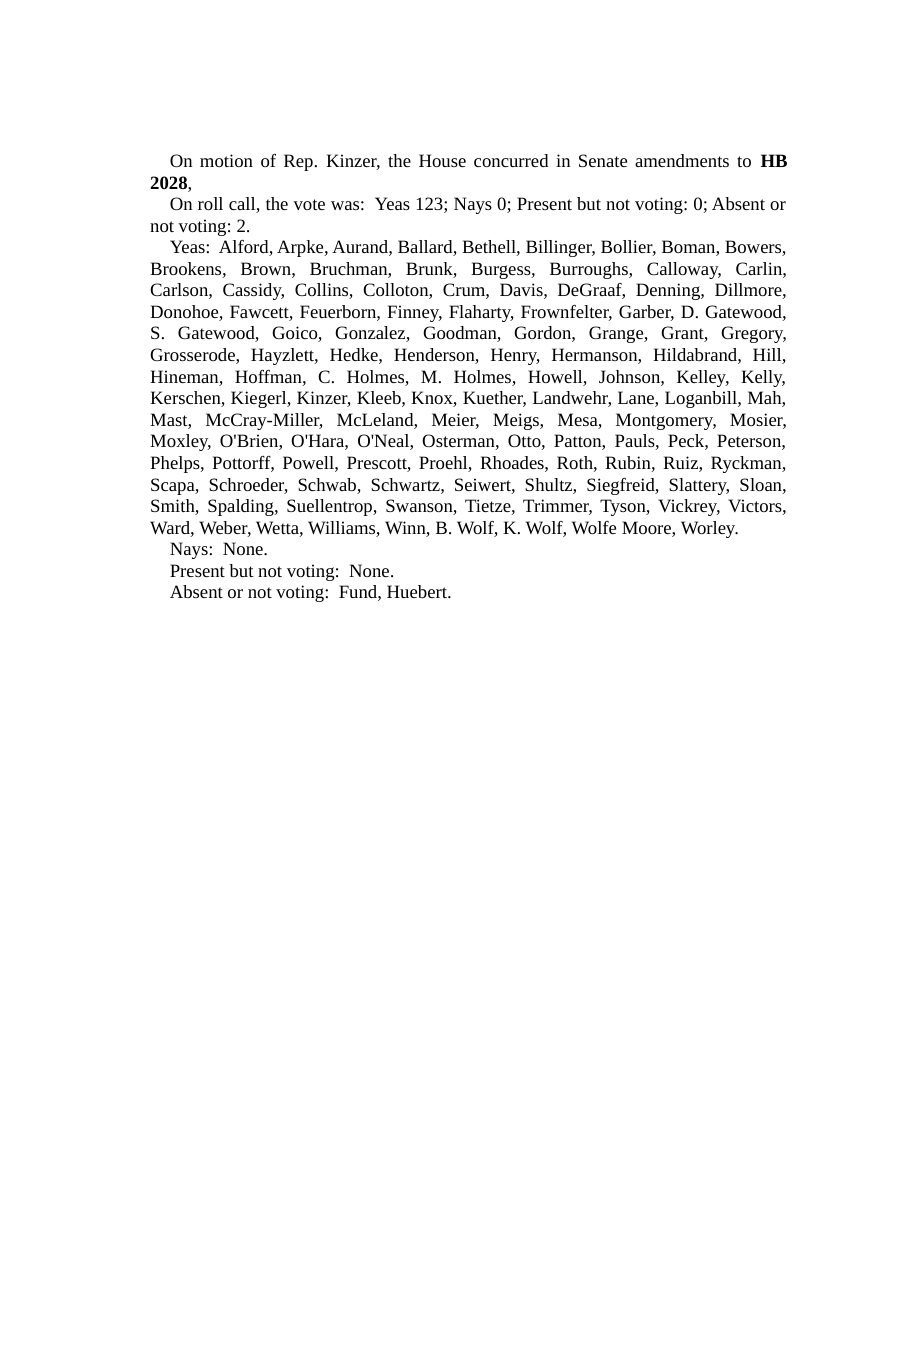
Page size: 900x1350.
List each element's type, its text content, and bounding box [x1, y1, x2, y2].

text Absent or not voting: Fund, Huebert. [150, 581, 787, 603]
text On motion of Rep. Kinzer, the House concurred in Senate amendments to HB 2028, [150, 150, 787, 193]
text Yeas: Alford, Arpke, Aurand, Ballard, Bethell, Billinger, Bollier, Boman, Bowers, Brookens, Brown, Bruchman, Brunk, Burgess, Burroughs, Calloway, Carlin, Carlson, Cassidy, Collins, Colloton, Crum, Davis, DeGraaf, Denning, Dillmore, Donohoe, Fawcett, Feuerborn, Finney, Flaharty, Frownfelter, Garber, D. Gatewood, S. Gatewood, Goico, Gonzalez, Goodman, Gordon, Grange, Grant, Gregory, Grosserode, Hayzlett, Hedke, Henderson, Henry, Hermanson, Hildabrand, Hill, Hineman, Hoffman, C. Holmes, M. Holmes, Howell, Johnson, Kelley, Kelly, Kerschen, Kiegerl, Kinzer, Kleeb, Knox, Kuether, Landwehr, Lane, Loganbill, Mah, Mast, McCray-Miller, McLeland, Meier, Meigs, Mesa, Montgomery, Mosier, Moxley, O'Brien, O'Hara, O'Neal, Osterman, Otto, Patton, Pauls, Peck, Peterson, Phelps, Pottorff, Powell, Prescott, Proehl, Rhoades, Roth, Rubin, Ruiz, Ryckman, Scapa, Schroeder, Schwab, Schwartz, Seiwert, Shultz, Siegfreid, Slattery, Sloan, Smith, Spalding, Suellentrop, Swanson, Tietze, Trimmer, Tyson, Vickrey, Victors, Ward, Weber, Wetta, Williams, Winn, B. Wolf, K. Wolf, Wolfe Moore, Worley. [150, 236, 787, 538]
text Nays: None. [150, 538, 787, 560]
text On roll call, the vote was: Yeas 123; Nays 0; Present but not voting: 0; Absent or not voting: 2. [150, 193, 787, 236]
text Present but not voting: None. [150, 560, 787, 581]
